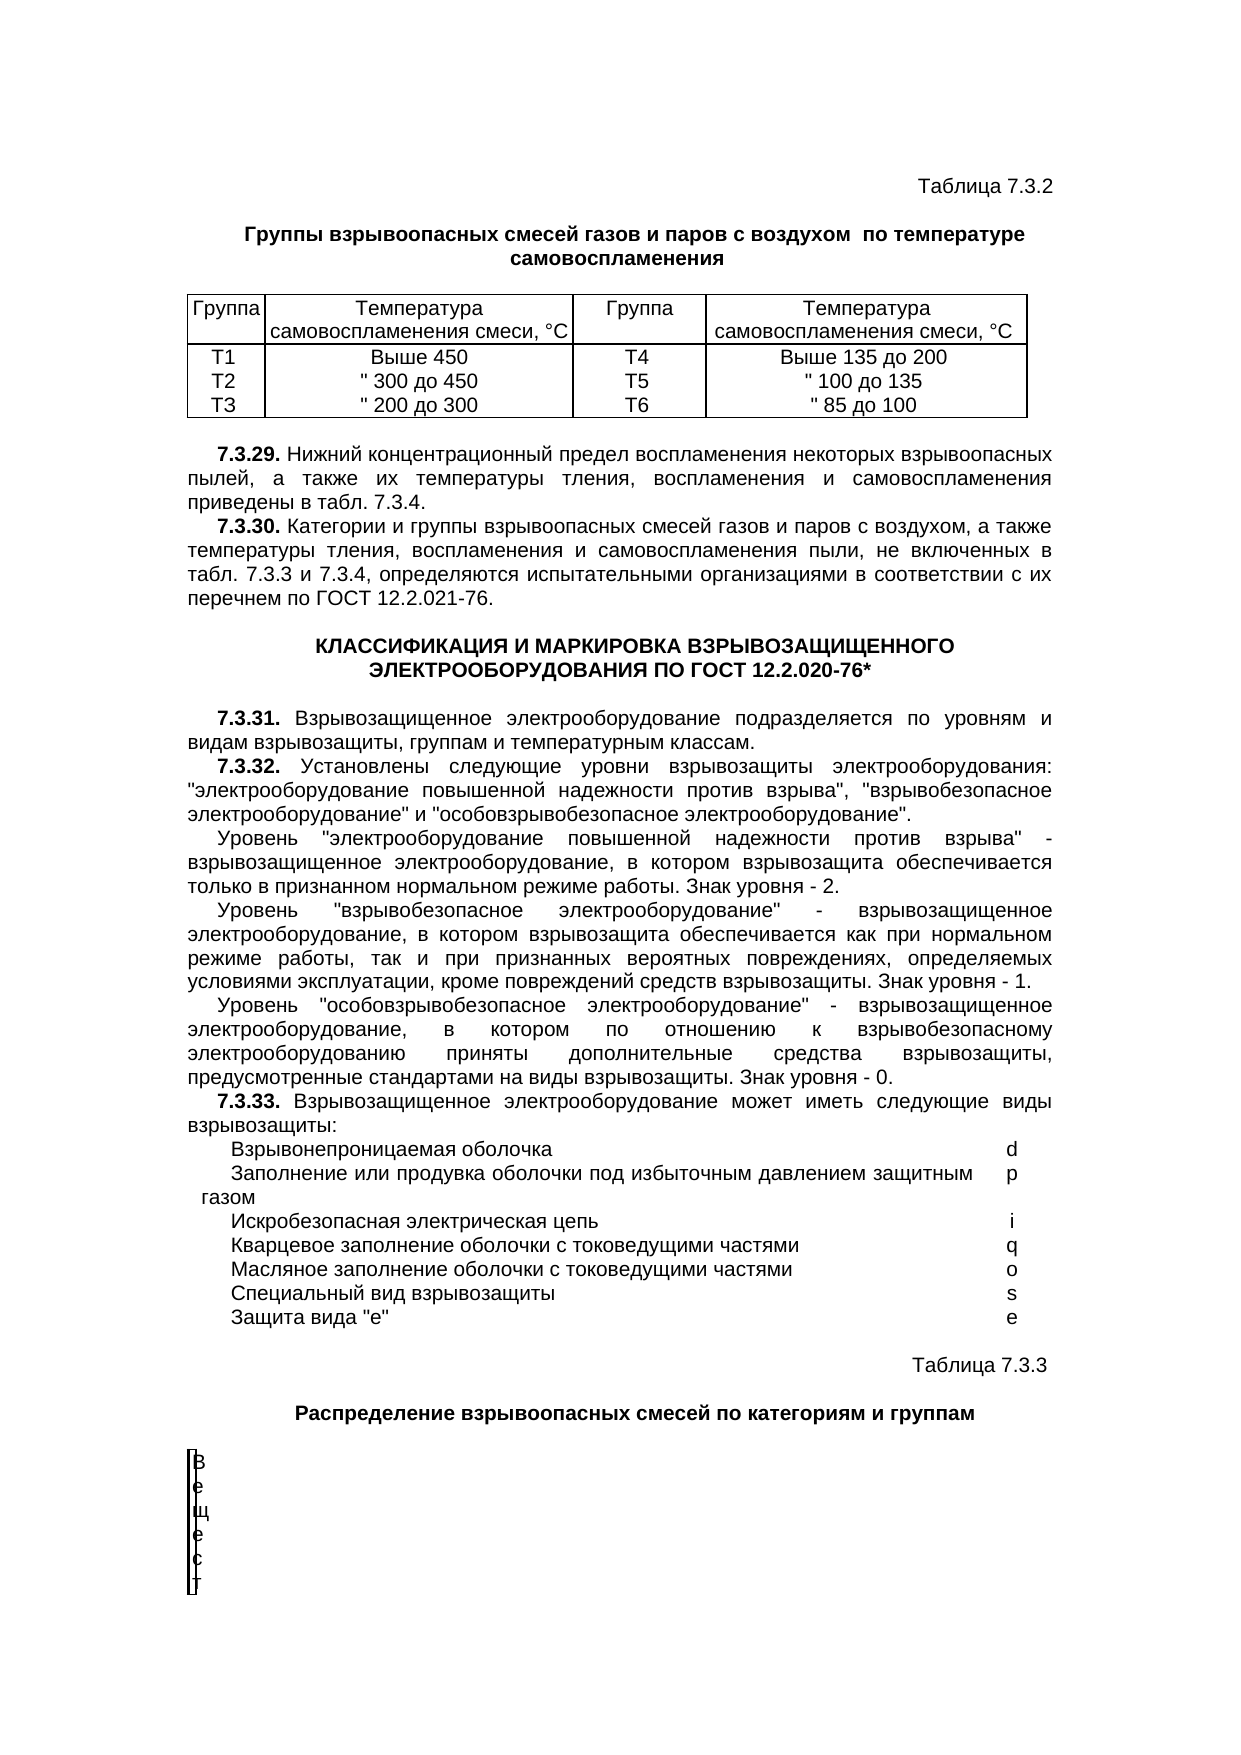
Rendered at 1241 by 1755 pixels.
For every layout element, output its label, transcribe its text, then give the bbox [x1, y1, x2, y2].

subtitle КЛАССИФИКАЦИЯ И МАРКИРОВКА ВЗРЫВОЗАЩИЩЕННОГО ЭЛЕКТРООБОРУДОВАНИЯ ПО ГОСТ 12.2.020-76* [187, 634, 1053, 682]
table_cell Выше 135 до 200 [707, 345, 1026, 369]
text 7.3.29. Нижний концентрационный предел воспламенения некоторых взрывоопасных пылей, а также их температуры тления, воспламенения и самовоспламенения приведены в табл. 7.3.4. [187, 442, 1053, 514]
table_header Температура самовоспламенения смеси, °С [707, 295, 1026, 343]
table_cell р [977, 1161, 1047, 1209]
table_header Группа [188, 295, 264, 343]
table_cell e [977, 1305, 1047, 1329]
table_cell Т5 [574, 369, 705, 393]
text Таблица 7.3.2 [187, 174, 1053, 198]
text 7.3.31. Взрывозащищенное электрооборудование подразделяется по уровням и видам взрывозащиты, группам и температурным классам. [187, 706, 1053, 754]
text Уровень "электрооборудование повышенной надежности против взрыва" - взрывозащищенное электрооборудование, в котором взрывозащита обеспечивается только в признанном нормальном режиме работы. Знак уровня - 2. [187, 826, 1053, 897]
text 7.3.33. Взрывозащищенное электрооборудование может иметь следующие виды взрывозащиты: [187, 1089, 1053, 1137]
table_cell Масляное заполнение оболочки с токоведущими частями [198, 1257, 977, 1281]
table_cell Т4 [574, 345, 705, 369]
table_cell q [977, 1233, 1047, 1257]
table_header Температура самовоспламенения смеси, °С [266, 295, 572, 343]
table_cell Т1 [188, 345, 264, 369]
table_header Группа [574, 295, 705, 343]
table_cell Кварцевое заполнение оболочки с токоведущими частями [198, 1233, 977, 1257]
table_cell i [977, 1209, 1047, 1233]
table_cell Т6 [574, 393, 705, 417]
table_header Взрывонепроницаемая оболочка [198, 1137, 977, 1161]
table_cell Выше 450 [266, 345, 572, 369]
table_cell " 200 до 300 [266, 393, 572, 417]
text Уровень "взрывобезопасное электрооборудование" - взрывозащищенное электрооборудование, в котором взрывозащита обеспечивается как при нормальном режиме работы, так и при признанных вероятных повреждениях, определяемых условиями эксплуатации, кроме повреждений средств взрывозащиты. Знак уровня - 1. [187, 897, 1053, 993]
table_cell " 85 до 100 [707, 393, 1026, 417]
text 7.3.30. Категории и группы взрывоопасных смесей газов и паров с воздухом, а также температуры тления, воспламенения и самовоспламенения пыли, не включенных в табл. 7.3.3 и 7.3.4, определяются испытательными организациями в соответствии с их перечнем по ГОСТ 12.2.021-76. [187, 514, 1053, 610]
table_cell " 100 до 135 [707, 369, 1026, 393]
text Таблица 7.3.3 [187, 1353, 1053, 1377]
subtitle Группы взрывоопасных смесей газов и паров с воздухом по температуре самовоспламенения [187, 222, 1053, 270]
table_cell ТЗ [188, 393, 264, 417]
table_cell Т2 [188, 369, 264, 393]
text Уровень "особовзрывобезопасное электрооборудование" - взрывозащищенное электрооборудование, в котором по отношению к взрывобезопасному электрооборудованию приняты дополнительные средства взрывозащиты, предусмотренные стандартами на виды взрывозащиты. Знак уровня - 0. [187, 993, 1053, 1089]
table_header d [977, 1137, 1047, 1161]
table_cell Специальный вид взрывозащиты [198, 1281, 977, 1305]
subtitle Распределение взрывоопасных смесей по категориям и группам [187, 1401, 1053, 1424]
table_cell Искробезопасная электрическая цепь [198, 1209, 977, 1233]
table_cell Защита вида "е" [198, 1305, 977, 1329]
text 7.3.32. Установлены следующие уровни взрывозащиты электрооборудования: "электрооборудование повышенной надежности против взрыва", "взрывобезопасное электрооборудование" и "особовзрывобезопасное электрооборудование". [187, 754, 1053, 826]
table_cell Заполнение или продувка оболочки под избыточным давлением защитным газом [198, 1161, 977, 1209]
table_cell " 300 до 450 [266, 369, 572, 393]
table_cell s [977, 1281, 1047, 1305]
table_cell o [977, 1257, 1047, 1281]
